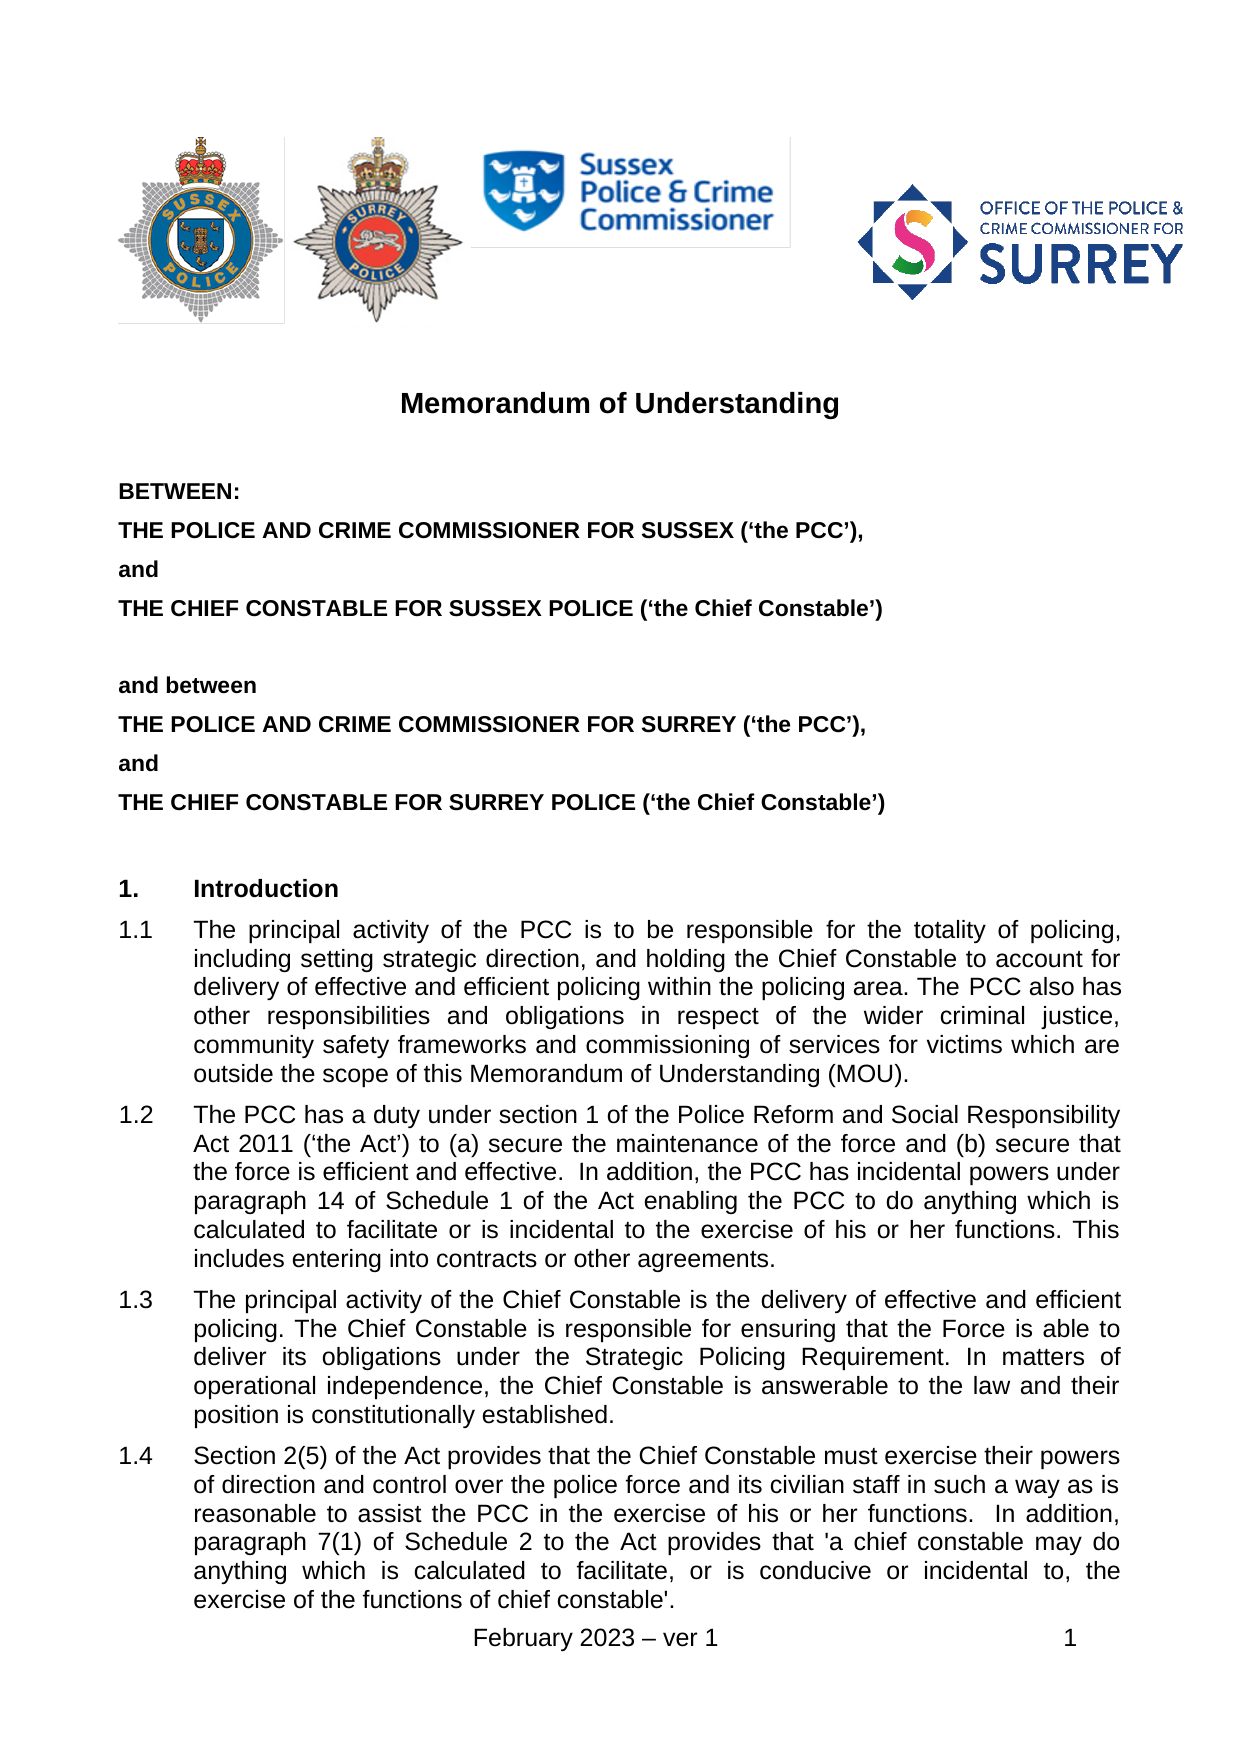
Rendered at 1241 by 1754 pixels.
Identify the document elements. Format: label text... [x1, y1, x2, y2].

text 1.3 The principal activity of the Chief Constable is the delivery of effective and efficient policing. The Chief Constable is responsible for ensuring that the Force is able to deliver its obligations under the Strategic Policing Requirement. In matters of operational independence, the Chief Constable is answerable to the law and their position is constitutionally established. [118, 1285, 1122, 1429]
text Memorandum of Understanding [118, 386, 1122, 419]
text BETWEEN: [118, 478, 1122, 504]
text THE CHIEF CONSTABLE FOR SUSSEX POLICE (‘the Chief Constable’) [118, 594, 1122, 621]
text 1.1 The principal activity of the PCC is to be responsible for the totality of policing, including setting strategic direction, and holding the Chief Constable to account for delivery of effective and efficient policing within the policing area. The PCC also has other responsibilities and obligations in respect of the wider criminal justice, community safety frameworks and commissioning of services for victims which are outside the scope of this Memorandum of Understanding (MOU). [118, 915, 1122, 1087]
text and [118, 750, 1122, 776]
text THE POLICE AND CRIME COMMISSIONER FOR SUSSEX (‘the PCC’), [118, 517, 1122, 543]
text and [118, 556, 1122, 582]
text 1. Introduction [118, 874, 1122, 902]
text THE POLICE AND CRIME COMMISSIONER FOR SURREY (‘the PCC’), [118, 711, 1122, 737]
text 1.4 Section 2(5) of the Act provides that the Chief Constable must exercise their powers of direction and control over the police force and its civilian staff in such a way as is reasonable to assist the PCC in the exercise of his or her functions. In addition, paragraph 7(1) of Schedule 2 to the Act provides that 'a chief constable may do anything which is calculated to facilitate, or is conducive or incidental to, the exercise of the functions of chief constable'. [118, 1441, 1122, 1614]
text and between [118, 672, 1122, 698]
text 1.2 The PCC has a duty under section 1 of the Police Reform and Social Responsibility Act 2011 (‘the Act’) to (a) secure the maintenance of the force and (b) secure that the force is efficient and effective. In addition, the PCC has incidental powers under paragraph 14 of Schedule 1 of the Act enabling the PCC to do anything which is calculated to facilitate or is incidental to the exercise of his or her functions. This includes entering into contracts or other agreements. [119, 1100, 1122, 1272]
text THE CHIEF CONSTABLE FOR SURREY POLICE (‘the Chief Constable’) [118, 789, 1122, 815]
